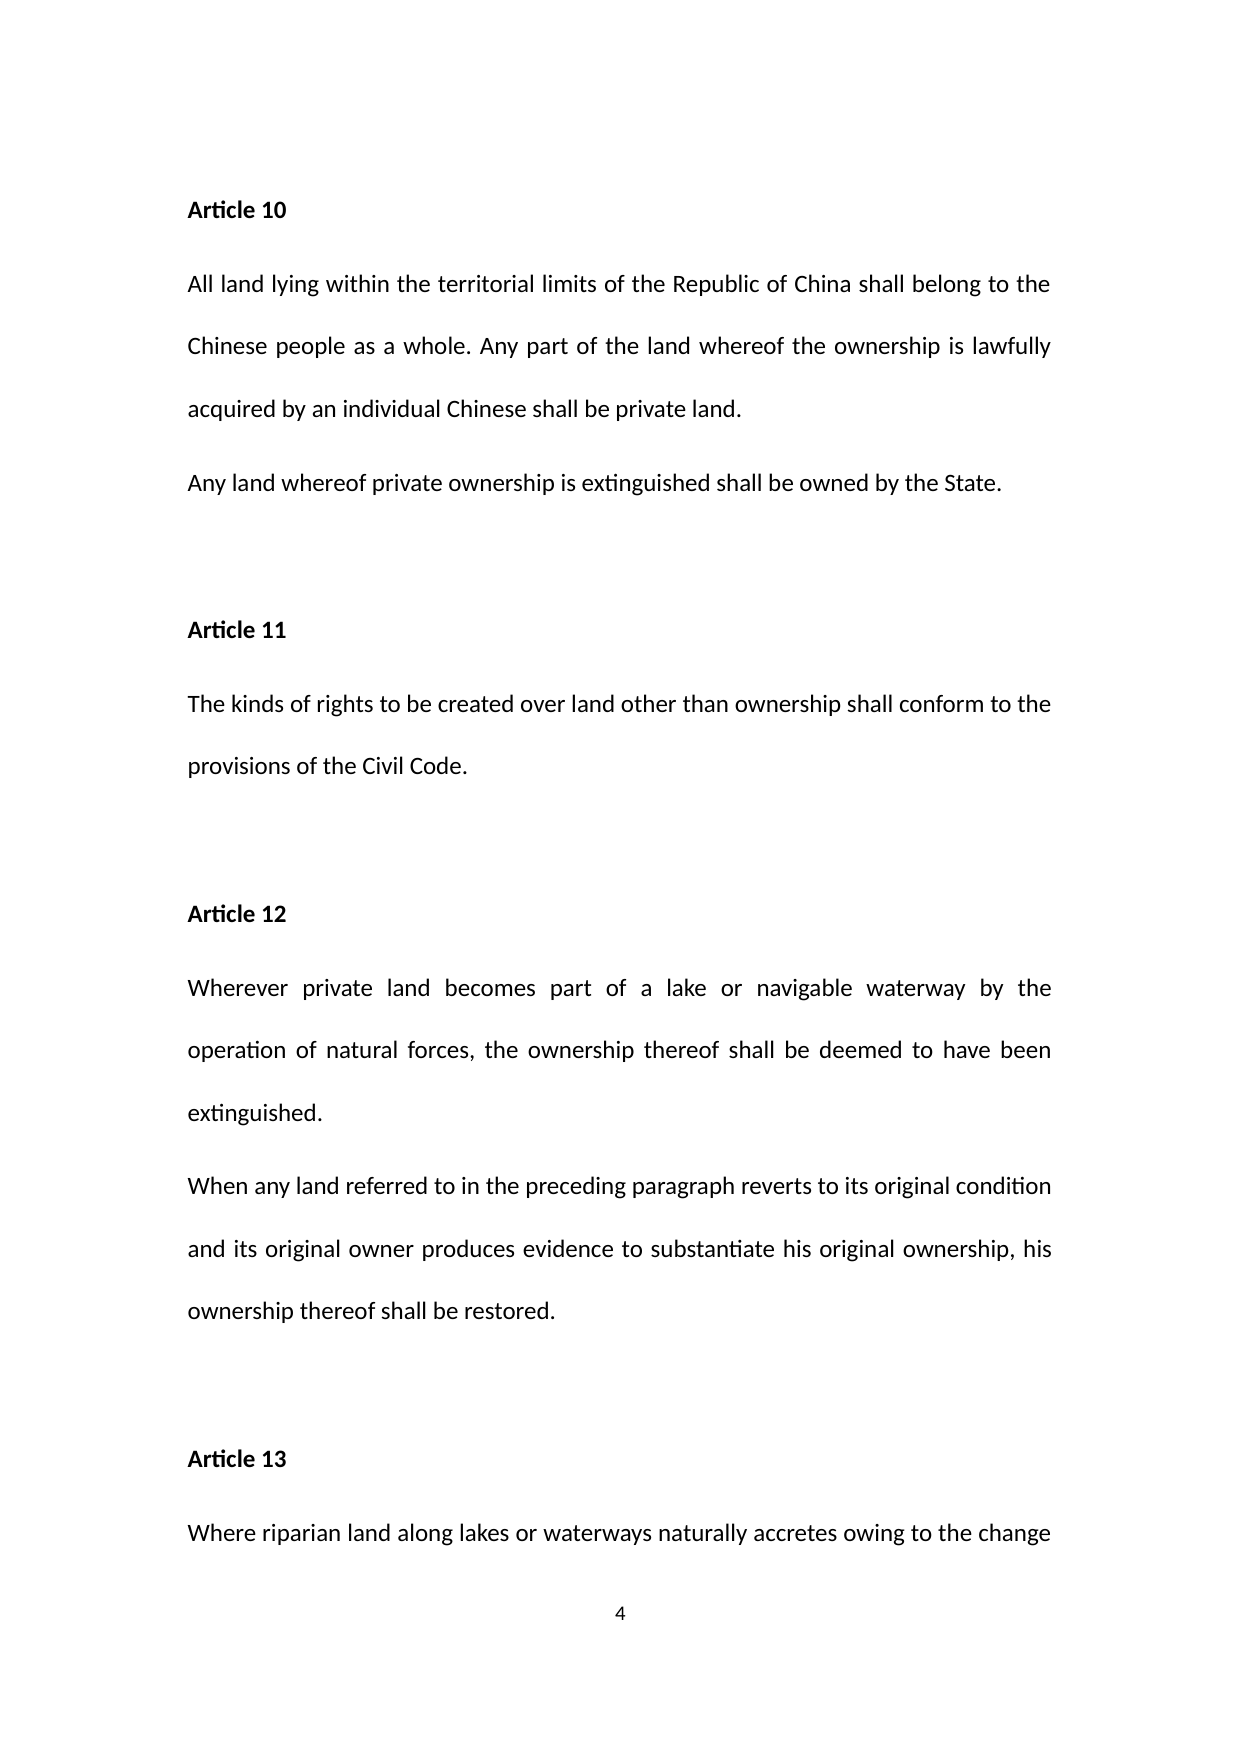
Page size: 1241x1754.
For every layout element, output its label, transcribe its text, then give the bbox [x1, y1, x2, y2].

text Article 11 [187, 588, 1053, 650]
text Any land whereof private ownership is extinguished shall be owned by the State. [187, 440, 1053, 503]
text Article 13 [187, 1417, 1053, 1479]
text The kinds of rights to be created over land other than ownership shall conform to the provisions of the Civil Code. [187, 662, 1053, 787]
text All land lying within the territorial limits of the Republic of China shall belong to the Chinese people as a whole. Any part of the land whereof the ownership is lawfully acquired by an individual Chinese shall be private land. [187, 242, 1053, 429]
text Article 10 [187, 168, 1053, 230]
text When any land referred to in the preceding paragraph reverts to its original condition and its original owner produces evidence to substantiate his original ownership, his ownership thereof shall be restored. [187, 1144, 1053, 1332]
text Wherever private land becomes part of a lake or navigable waterway by the operation of natural forces, the ownership thereof shall be deemed to have been extinguished. [187, 945, 1053, 1133]
text Article 12 [187, 872, 1053, 934]
text Where riparian land along lakes or waterways naturally accretes owing to the change [187, 1490, 1053, 1553]
